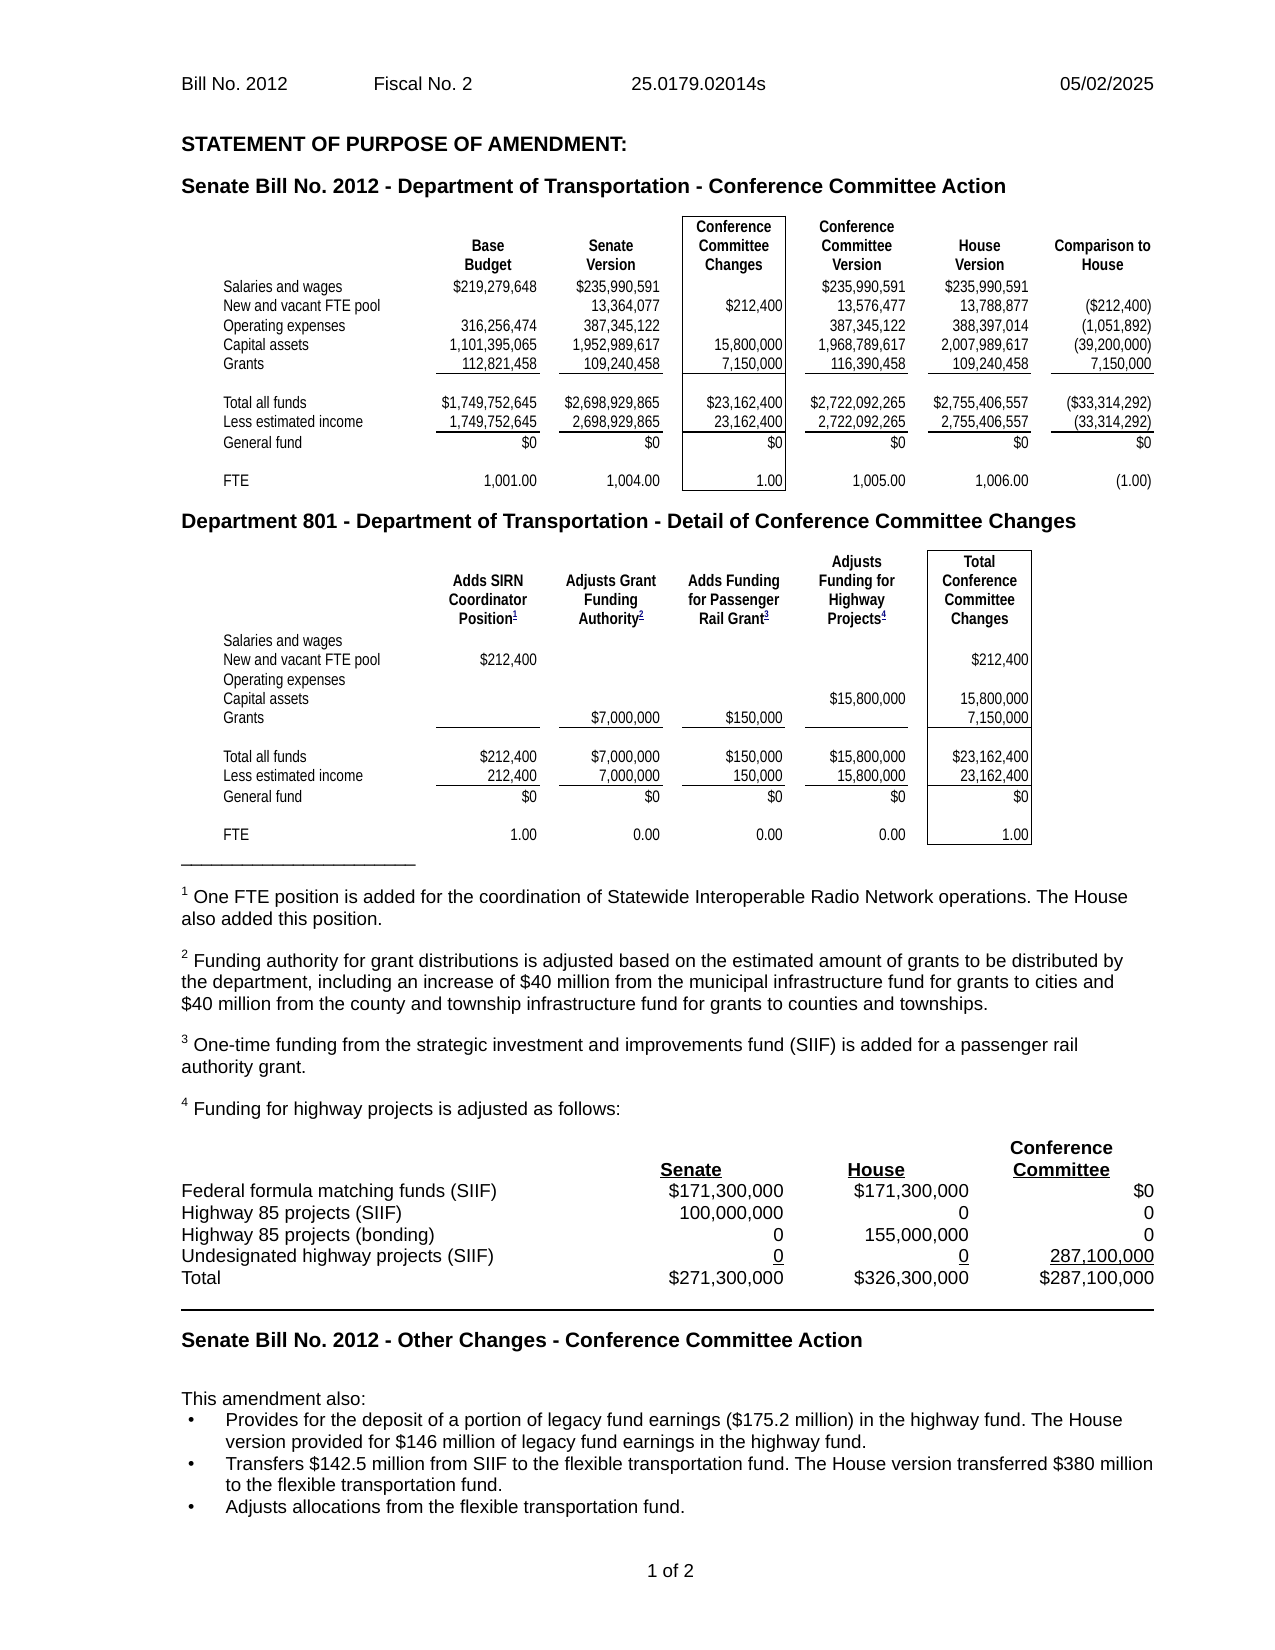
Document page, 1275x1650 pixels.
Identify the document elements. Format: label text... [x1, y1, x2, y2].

table_header Adjusts Grant Funding Authority2 [559, 550, 662, 631]
text Senate Bill No. 2012 - Other Changes - Conference Committee Action [181, 1328, 1154, 1352]
table_cell 2,007,989,617 [928, 335, 1031, 354]
table_header [908, 550, 927, 631]
table_cell [663, 412, 682, 431]
table_cell [436, 689, 539, 708]
table_cell [1031, 471, 1051, 490]
table_header [220, 550, 417, 631]
table_cell $171,300,000 [784, 1180, 969, 1202]
table_cell 116,390,458 [805, 354, 908, 373]
table_cell 1,101,395,065 [436, 335, 539, 354]
text Department 801 - Department of Transportation - Detail of Conference Committee Changes [181, 509, 1154, 533]
table_cell Operating expenses [220, 669, 417, 688]
table_cell [928, 452, 1031, 471]
table_cell [663, 689, 682, 708]
table_cell $235,990,591 [928, 277, 1031, 296]
table_cell [1051, 277, 1154, 296]
table_cell $212,400 [928, 650, 1031, 669]
table_cell [663, 373, 682, 393]
table_cell [417, 296, 436, 315]
table_cell [805, 669, 908, 688]
table_cell (33,314,292) [1051, 412, 1154, 431]
table_cell [559, 689, 662, 708]
table_cell [417, 669, 436, 688]
table_cell [663, 766, 682, 785]
table_cell [663, 452, 682, 471]
table_cell Total all funds [220, 747, 417, 766]
text Statement of Purpose of amendment: [181, 132, 1154, 156]
table_cell $23,162,400 [928, 747, 1031, 766]
table_cell [540, 806, 559, 825]
table_cell [417, 393, 436, 412]
table_header [908, 216, 928, 277]
table_cell [663, 785, 682, 806]
table_cell [785, 631, 805, 650]
table_cell $287,100,000 [969, 1266, 1154, 1288]
table_cell Less estimated income [220, 412, 417, 431]
list Adjusts allocations from the flexible transportation fund. [188, 1496, 1154, 1517]
table_header [1031, 216, 1051, 277]
table_cell 0 [969, 1223, 1154, 1245]
table_cell $2,755,406,557 [928, 393, 1031, 412]
table_cell [417, 452, 436, 471]
table_cell [559, 806, 662, 825]
table_cell [540, 785, 559, 806]
table_cell [908, 452, 928, 471]
table_header [540, 216, 559, 277]
table_cell General fund [220, 785, 417, 806]
table_header Senate [598, 1137, 783, 1180]
table_cell [908, 650, 927, 669]
table_cell [417, 708, 436, 727]
table_cell [540, 412, 559, 431]
table_cell $0 [436, 433, 539, 452]
table_header [540, 550, 559, 631]
table_cell 13,364,077 [559, 296, 662, 315]
table_cell [683, 315, 785, 334]
table_cell 1,952,989,617 [559, 335, 662, 354]
table_cell [436, 296, 539, 315]
table_cell [559, 728, 662, 747]
table_cell Less estimated income [220, 766, 417, 785]
table_cell [559, 650, 662, 669]
table_cell [1051, 374, 1154, 393]
table_cell [663, 825, 682, 844]
table_header [663, 216, 682, 277]
table_cell [540, 708, 559, 727]
table_cell [220, 452, 417, 471]
table_cell 155,000,000 [784, 1223, 969, 1245]
table_cell [908, 806, 927, 825]
table_cell [786, 431, 805, 452]
table_cell 0.00 [559, 825, 662, 844]
table_cell (1,051,892) [1051, 315, 1154, 334]
table_cell [785, 669, 805, 688]
table_cell 7,150,000 [683, 354, 785, 373]
table_cell [417, 727, 436, 747]
table_cell [786, 373, 805, 393]
table_cell 23,162,400 [683, 412, 785, 431]
table_cell 1,968,789,617 [805, 335, 908, 354]
table_cell $0 [928, 433, 1031, 452]
table_cell [785, 825, 805, 844]
table_cell [1031, 277, 1051, 296]
table_cell [682, 650, 785, 669]
table_cell [683, 277, 785, 296]
table_cell Highway 85 projects (bonding) [181, 1223, 598, 1245]
table_cell [417, 412, 436, 431]
table_cell $7,000,000 [559, 747, 662, 766]
table_cell $0 [683, 433, 785, 452]
table_cell Total all funds [220, 393, 417, 412]
table_header House [784, 1137, 969, 1180]
table_cell [417, 806, 436, 825]
table_cell [805, 806, 908, 825]
table_cell [908, 766, 927, 785]
table_cell [417, 335, 436, 354]
table_cell (1.00) [1051, 471, 1154, 490]
table_cell 2,755,406,557 [928, 412, 1031, 431]
table_cell [220, 806, 417, 825]
table_cell [663, 335, 682, 354]
table_cell 7,000,000 [559, 766, 662, 785]
table_cell [908, 669, 927, 688]
table_cell [540, 452, 559, 471]
table_header [663, 550, 682, 631]
table_cell [663, 650, 682, 669]
table_cell $150,000 [682, 708, 785, 727]
table_cell [540, 393, 559, 412]
table_cell [908, 708, 927, 727]
table_cell [540, 689, 559, 708]
table_cell [540, 354, 559, 373]
table_cell [559, 631, 662, 650]
table_cell 387,345,122 [559, 315, 662, 334]
table_cell [663, 393, 682, 412]
table_header [786, 216, 805, 277]
table_cell [908, 373, 928, 393]
table_cell 1.00 [436, 825, 539, 844]
table_cell 1,006.00 [928, 471, 1031, 490]
table_cell $1,749,752,645 [436, 393, 539, 412]
table_cell $2,722,092,265 [805, 393, 908, 412]
table_header House Version [928, 216, 1031, 277]
table_cell [436, 452, 539, 471]
table_cell 1,001.00 [436, 471, 539, 490]
table_header Adds SIRN Coordinator Position1 [436, 550, 539, 631]
table_cell $0 [559, 433, 662, 452]
table_cell [785, 689, 805, 708]
text This amendment also: [181, 1388, 1154, 1409]
table_cell [436, 669, 539, 688]
table_cell 7,150,000 [1051, 354, 1154, 373]
table_cell [908, 412, 928, 431]
table_cell 387,345,122 [805, 315, 908, 334]
table_cell Salaries and wages [220, 631, 417, 650]
table_header Total Conference Committee Changes [928, 551, 1031, 631]
table_header [417, 550, 436, 631]
table_cell [786, 315, 805, 334]
table_cell [417, 766, 436, 785]
table_cell [417, 747, 436, 766]
table_cell $150,000 [682, 747, 785, 766]
table_cell [1031, 412, 1051, 431]
table_cell [928, 669, 1031, 688]
table_cell [559, 374, 662, 393]
table_cell $0 [682, 786, 785, 806]
table_cell [436, 708, 539, 727]
table_cell 287,100,000 [969, 1245, 1154, 1266]
table_cell [436, 631, 539, 650]
table_cell 0 [598, 1245, 783, 1266]
table_cell [663, 296, 682, 315]
table_cell [682, 669, 785, 688]
table_cell $235,990,591 [805, 277, 908, 296]
table_cell 15,800,000 [683, 335, 785, 354]
table_cell [928, 806, 1031, 825]
table_cell [417, 471, 436, 490]
table_header [417, 216, 436, 277]
table_cell [1031, 393, 1051, 412]
table_cell 1,005.00 [805, 471, 908, 490]
table_cell 0 [598, 1223, 783, 1245]
table_cell 1,004.00 [559, 471, 662, 490]
table_cell Highway 85 projects (SIIF) [181, 1202, 598, 1223]
table_cell $0 [805, 786, 908, 806]
table_cell [220, 373, 417, 393]
table_cell FTE [220, 471, 417, 490]
table_cell [908, 431, 928, 452]
table_header Conference Committee [969, 1137, 1154, 1180]
table_header Conference Committee Changes [683, 217, 785, 277]
table_cell $0 [805, 433, 908, 452]
text 2 Funding authority for grant distributions is adjusted based on the estimated amount of grants to be distributed by the department, including an increase of $40 million from the municipal infrastructure fund for grants to cities and $40 million from the county and township infrastructure fund for grants to counties and townships. [181, 947, 1154, 1014]
table_cell [908, 315, 928, 334]
table_cell $0 [969, 1180, 1154, 1202]
table_cell [417, 689, 436, 708]
table_header Adds Funding for Passenger Rail Grant3 [682, 550, 785, 631]
table_cell 388,397,014 [928, 315, 1031, 334]
table_cell $212,400 [436, 747, 539, 766]
table_cell New and vacant FTE pool [220, 650, 417, 669]
table_cell [1031, 315, 1051, 334]
table_cell $212,400 [436, 650, 539, 669]
table_cell [785, 766, 805, 785]
table_cell [908, 747, 927, 766]
table_cell [417, 315, 436, 334]
table_cell [786, 393, 805, 412]
table_cell [785, 806, 805, 825]
table_cell $23,162,400 [683, 393, 785, 412]
table_cell Salaries and wages [220, 277, 417, 296]
table_cell [559, 669, 662, 688]
table_cell [1031, 296, 1051, 315]
table_cell [540, 431, 559, 452]
table_cell 7,150,000 [928, 708, 1031, 727]
table_cell 0 [969, 1202, 1154, 1223]
table_cell [663, 669, 682, 688]
table_cell [417, 825, 436, 844]
table_cell 2,722,092,265 [805, 412, 908, 431]
table_cell [786, 277, 805, 296]
table_cell 112,821,458 [436, 354, 539, 373]
table_cell $0 [928, 786, 1031, 806]
table_cell [908, 335, 928, 354]
table_cell 1.00 [683, 471, 785, 490]
table_cell [928, 374, 1031, 393]
table_cell (39,200,000) [1051, 335, 1154, 354]
table_cell [663, 277, 682, 296]
table_cell $15,800,000 [805, 689, 908, 708]
table_cell ($212,400) [1051, 296, 1154, 315]
table_cell [540, 471, 559, 490]
table_cell [663, 708, 682, 727]
table_cell [786, 452, 805, 471]
table_header [785, 550, 805, 631]
table_cell 2,698,929,865 [559, 412, 662, 431]
table_cell [805, 728, 908, 747]
table_cell $2,698,929,865 [559, 393, 662, 412]
table_cell [786, 471, 805, 490]
table_cell [663, 315, 682, 334]
table_cell $15,800,000 [805, 747, 908, 766]
table_cell [663, 431, 682, 452]
table_cell [908, 631, 927, 650]
table_cell Grants [220, 708, 417, 727]
table_cell $271,300,000 [598, 1266, 783, 1288]
text Senate Bill No. 2012 - Department of Transportation - Conference Committee Action [181, 174, 1154, 198]
table_header Comparison to House [1051, 216, 1154, 277]
table_header Senate Version [559, 216, 662, 277]
table_cell [417, 354, 436, 373]
table_cell $171,300,000 [598, 1180, 783, 1202]
table_cell [805, 452, 908, 471]
table_cell 13,576,477 [805, 296, 908, 315]
table_cell [805, 708, 908, 727]
table_cell [540, 373, 559, 393]
table_cell ($33,314,292) [1051, 393, 1154, 412]
table_cell $0 [559, 786, 662, 806]
table_cell [683, 374, 785, 393]
table_cell 23,162,400 [928, 766, 1031, 785]
table_cell [540, 766, 559, 785]
table_cell [417, 631, 436, 650]
table_cell [1031, 373, 1051, 393]
table_header [181, 1137, 598, 1180]
table_cell Undesignated highway projects (SIIF) [181, 1245, 598, 1266]
table_cell [663, 354, 682, 373]
table_cell 0 [784, 1245, 969, 1266]
table_cell [417, 373, 436, 393]
table_cell 212,400 [436, 766, 539, 785]
table_cell Capital assets [220, 689, 417, 708]
table_cell General fund [220, 431, 417, 452]
table_cell [682, 631, 785, 650]
table_cell [785, 785, 805, 806]
table_cell [540, 669, 559, 688]
table_cell Total [181, 1266, 598, 1288]
table_cell [436, 806, 539, 825]
table_cell [1051, 452, 1154, 471]
table_cell [683, 452, 785, 471]
table_cell [908, 471, 928, 490]
table_cell [663, 806, 682, 825]
table_cell [908, 277, 928, 296]
table_cell [1031, 431, 1051, 452]
table_cell [540, 277, 559, 296]
table_cell [220, 727, 417, 747]
table_cell Capital assets [220, 335, 417, 354]
table_cell [417, 650, 436, 669]
table_cell 1.00 [928, 825, 1031, 844]
table_cell 150,000 [682, 766, 785, 785]
table_cell [908, 296, 928, 315]
table_cell $0 [1051, 433, 1154, 452]
table_cell [682, 806, 785, 825]
table_cell 13,788,877 [928, 296, 1031, 315]
table_cell 316,256,474 [436, 315, 539, 334]
table_cell [785, 708, 805, 727]
table_header [220, 216, 417, 277]
table_cell Operating expenses [220, 315, 417, 334]
table_cell 0 [784, 1202, 969, 1223]
table_cell $235,990,591 [559, 277, 662, 296]
table_cell [908, 785, 927, 806]
text 4 Funding for highway projects is adjusted as follows: [181, 1095, 1154, 1119]
table_cell [1031, 354, 1051, 373]
table_cell [786, 412, 805, 431]
table_cell [417, 785, 436, 806]
text 1 One FTE position is added for the coordination of Statewide Interoperable Radio Network operations. The House also added this position. [181, 884, 1154, 930]
table_cell [805, 650, 908, 669]
table_cell $0 [436, 786, 539, 806]
table_cell [540, 825, 559, 844]
table_cell [805, 631, 908, 650]
table_cell 15,800,000 [928, 689, 1031, 708]
table_cell 15,800,000 [805, 766, 908, 785]
table_cell 0.00 [682, 825, 785, 844]
table_cell New and vacant FTE pool [220, 296, 417, 315]
table_cell [786, 296, 805, 315]
table_cell [540, 335, 559, 354]
table_cell [1031, 335, 1051, 354]
table_cell [908, 727, 927, 747]
table_cell [663, 727, 682, 747]
table_cell 0.00 [805, 825, 908, 844]
table_cell 100,000,000 [598, 1202, 783, 1223]
table_cell [805, 374, 908, 393]
table_cell 109,240,458 [928, 354, 1031, 373]
table_cell [682, 689, 785, 708]
table_header Conference Committee Version [805, 216, 908, 277]
table_cell [540, 727, 559, 747]
table_cell [786, 354, 805, 373]
table_cell $212,400 [683, 296, 785, 315]
table_cell Grants [220, 354, 417, 373]
table_cell [540, 747, 559, 766]
table_cell [540, 631, 559, 650]
table_cell [559, 452, 662, 471]
table_cell [436, 374, 539, 393]
table_cell $219,279,648 [436, 277, 539, 296]
table_cell [908, 689, 927, 708]
table_cell [928, 728, 1031, 747]
table_cell [785, 727, 805, 747]
table_cell Federal formula matching funds (SIIF) [181, 1180, 598, 1202]
table_cell [663, 631, 682, 650]
table_cell $7,000,000 [559, 708, 662, 727]
table_cell [663, 747, 682, 766]
text 3 One-time funding from the strategic investment and improvements fund (SIIF) is added for a passenger rail authority grant. [181, 1032, 1154, 1078]
table_cell [540, 315, 559, 334]
table_cell [785, 747, 805, 766]
list Transfers $142.5 million from SIIF to the flexible transportation fund. The House version transferred $380 million to the flexible transportation fund. [188, 1452, 1154, 1496]
table_cell 1,749,752,645 [436, 412, 539, 431]
table_cell [540, 296, 559, 315]
table_header Base Budget [436, 216, 539, 277]
table_header Adjusts Funding for Highway Projects4 [805, 550, 908, 631]
table_cell [417, 277, 436, 296]
table_cell [436, 728, 539, 747]
table_cell [417, 431, 436, 452]
table_cell [785, 650, 805, 669]
table_cell [1031, 452, 1051, 471]
table_cell [682, 728, 785, 747]
table_cell [786, 335, 805, 354]
table_cell [928, 631, 1031, 650]
table_cell $326,300,000 [784, 1266, 969, 1288]
table_cell [908, 825, 927, 844]
table_cell [908, 354, 928, 373]
table_cell FTE [220, 825, 417, 844]
table_cell [908, 393, 928, 412]
table_cell [663, 471, 682, 490]
table_cell 109,240,458 [559, 354, 662, 373]
table_cell [540, 650, 559, 669]
list Provides for the deposit of a portion of legacy fund earnings ($175.2 million) in the highway fund. The House version provided for $146 million of legacy fund earnings in the highway fund. [188, 1409, 1154, 1452]
